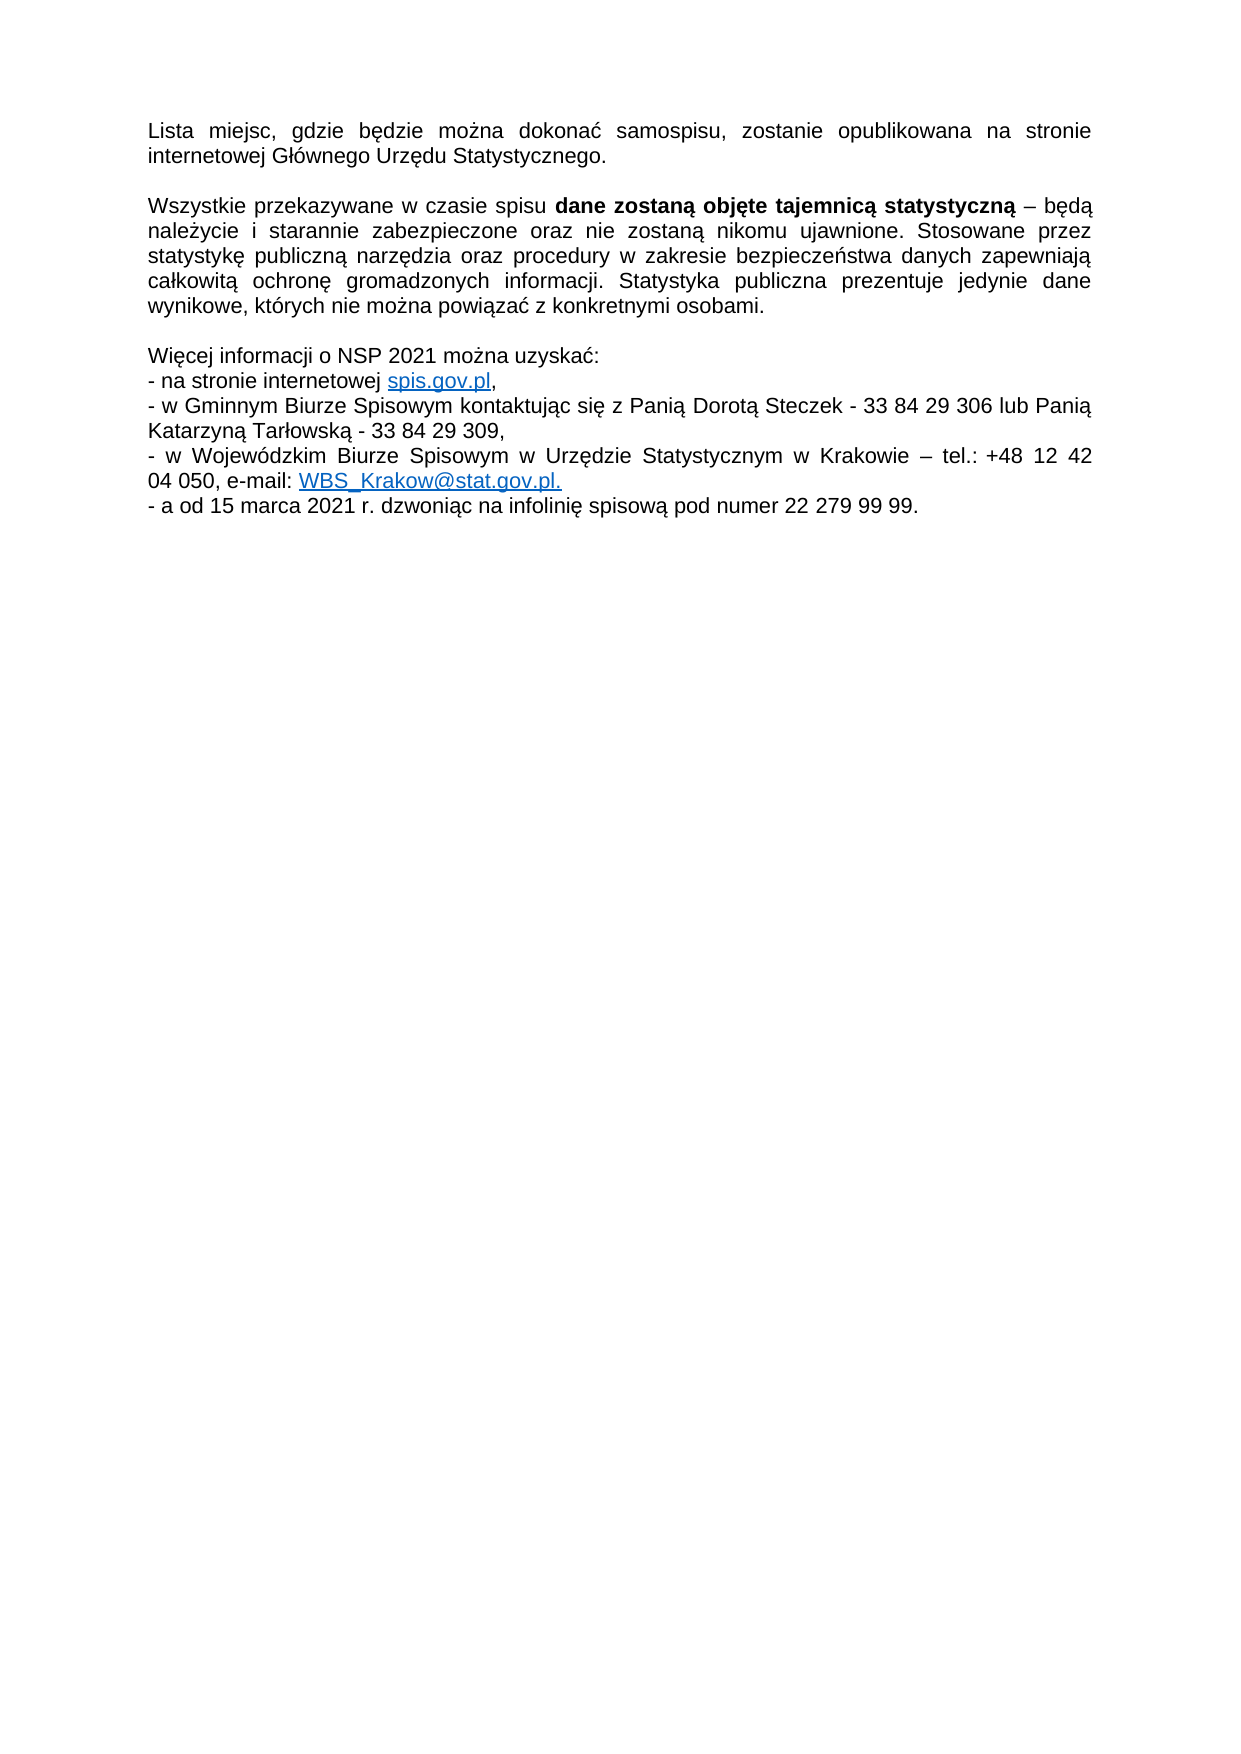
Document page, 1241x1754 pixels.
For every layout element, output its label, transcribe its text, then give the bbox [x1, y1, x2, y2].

text - a od 15 marca 2021 r. dzwoniąc na infolinię spisową pod numer 22 279 99 99. [148, 493, 1092, 518]
text Więcej informacji o NSP 2021 można uzyskać: [148, 343, 1092, 368]
text - na stronie internetowej spis.gov.pl, [148, 368, 1092, 393]
text - w Gminnym Biurze Spisowym kontaktując się z Panią Dorotą Steczek - 33 84 29 306 lub Panią Katarzyną Tarłowską - 33 84 29 309, [148, 393, 1092, 443]
text Wszystkie przekazywane w czasie spisu dane zostaną objęte tajemnicą statystyczną – będą należycie i starannie zabezpieczone oraz nie zostaną nikomu ujawnione. Stosowane przez statystykę publiczną narzędzia oraz procedury w zakresie bezpieczeństwa danych zapewniają całkowitą ochronę gromadzonych informacji. Statystyka publiczna prezentuje jedynie dane wynikowe, których nie można powiązać z konkretnymi osobami. [148, 193, 1092, 318]
text - w Wojewódzkim Biurze Spisowym w Urzędzie Statystycznym w Krakowie – tel.: +48 12 42 04 050, e‑mail: WBS_Krakow@stat.gov.pl. [148, 443, 1092, 493]
text Lista miejsc, gdzie będzie można dokonać samospisu, zostanie opublikowana na stronie internetowej Głównego Urzędu Statystycznego. [148, 118, 1092, 168]
